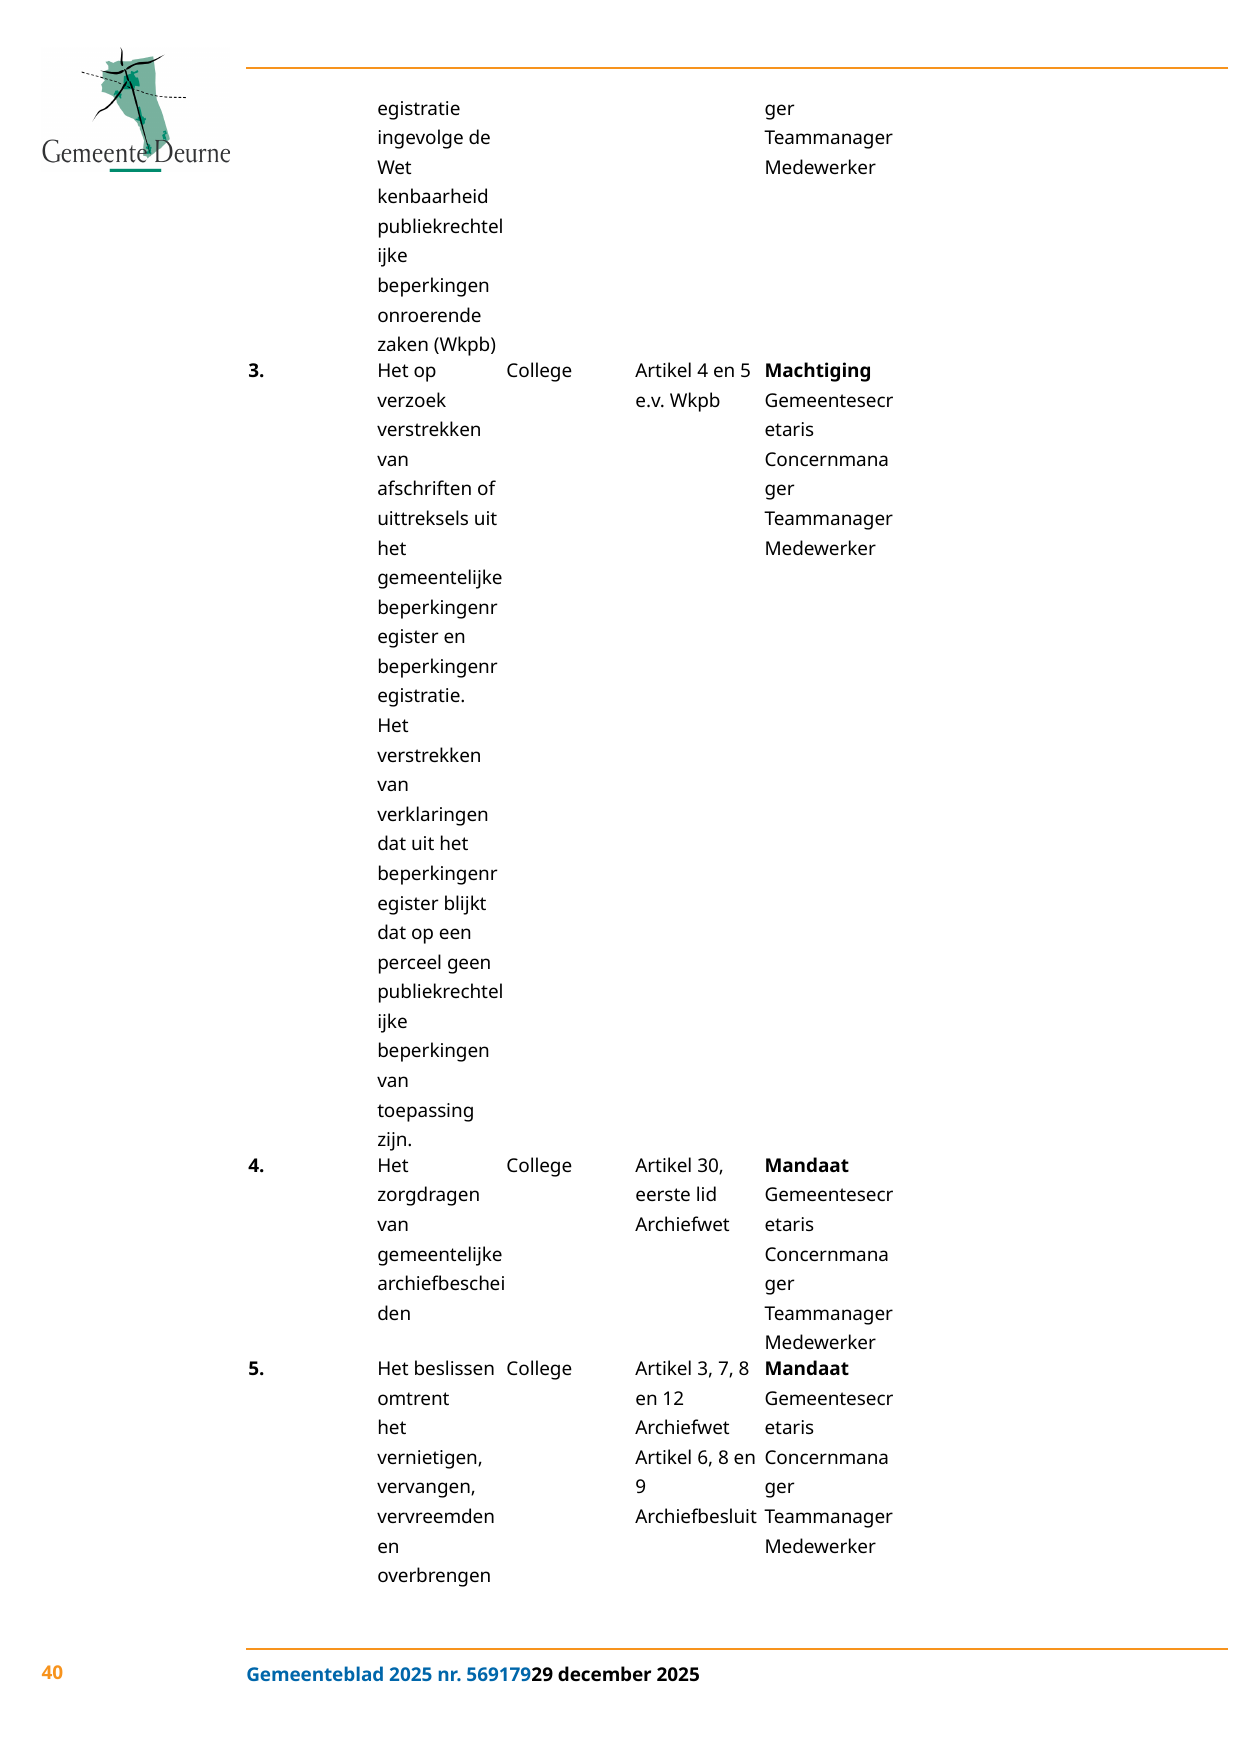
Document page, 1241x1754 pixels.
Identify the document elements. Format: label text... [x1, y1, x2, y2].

table_cell 5. [248, 1355, 377, 1588]
table_cell 3. [248, 357, 377, 1152]
table_cell [894, 95, 1022, 357]
table_cell Mandaat Gemeentesecretaris Concernmanager Teammanager Medewerker [764, 1355, 893, 1588]
table_cell Het zorgdragen van gemeentelijke archiefbescheiden [377, 1152, 506, 1355]
table_cell ger Teammanager Medewerker [764, 95, 893, 357]
table_cell [894, 1355, 1022, 1588]
table_cell Het op verzoek verstrekken van afschriften of uittreksels uit het gemeentelijke beperkingenregister en beperkingenregistratie. Het verstrekken van verklaringen dat uit het beperkingenregister blijkt dat op een perceel geen publiekrechtelijke beperkingen van toepassing zijn. [377, 357, 506, 1152]
table_cell [1023, 1152, 1152, 1355]
table_cell [1023, 1355, 1152, 1588]
table_cell Artikel 3, 7, 8 en 12 Archiefwet Artikel 6, 8 en 9 Archiefbesluit [635, 1355, 764, 1588]
table_cell Mandaat Gemeentesecretaris Concernmanager Teammanager Medewerker [764, 1152, 893, 1355]
table_cell egistratie ingevolge de Wet kenbaarheid publiekrechtelijke beperkingen onroerende zaken (Wkpb) [377, 95, 506, 357]
table_cell [894, 357, 1022, 1152]
table_cell [506, 95, 635, 357]
table_cell [635, 95, 764, 357]
table_cell 4. [248, 1152, 377, 1355]
table_cell [894, 1152, 1022, 1355]
table_cell [248, 95, 377, 357]
picture [41, 47, 231, 172]
table_cell College [506, 357, 635, 1152]
table_cell Machtiging Gemeentesecretaris Concernmanager Teammanager Medewerker [764, 357, 893, 1152]
table_cell Artikel 4 en 5 e.v. Wkpb [635, 357, 764, 1152]
table_cell [1023, 95, 1152, 357]
table_cell College [506, 1152, 635, 1355]
table_cell [1023, 357, 1152, 1152]
table_cell Het beslissen omtrent het vernietigen, vervangen, vervreemden en overbrengen [377, 1355, 506, 1588]
table_cell College [506, 1355, 635, 1588]
table_cell Artikel 30, eerste lid Archiefwet [635, 1152, 764, 1355]
